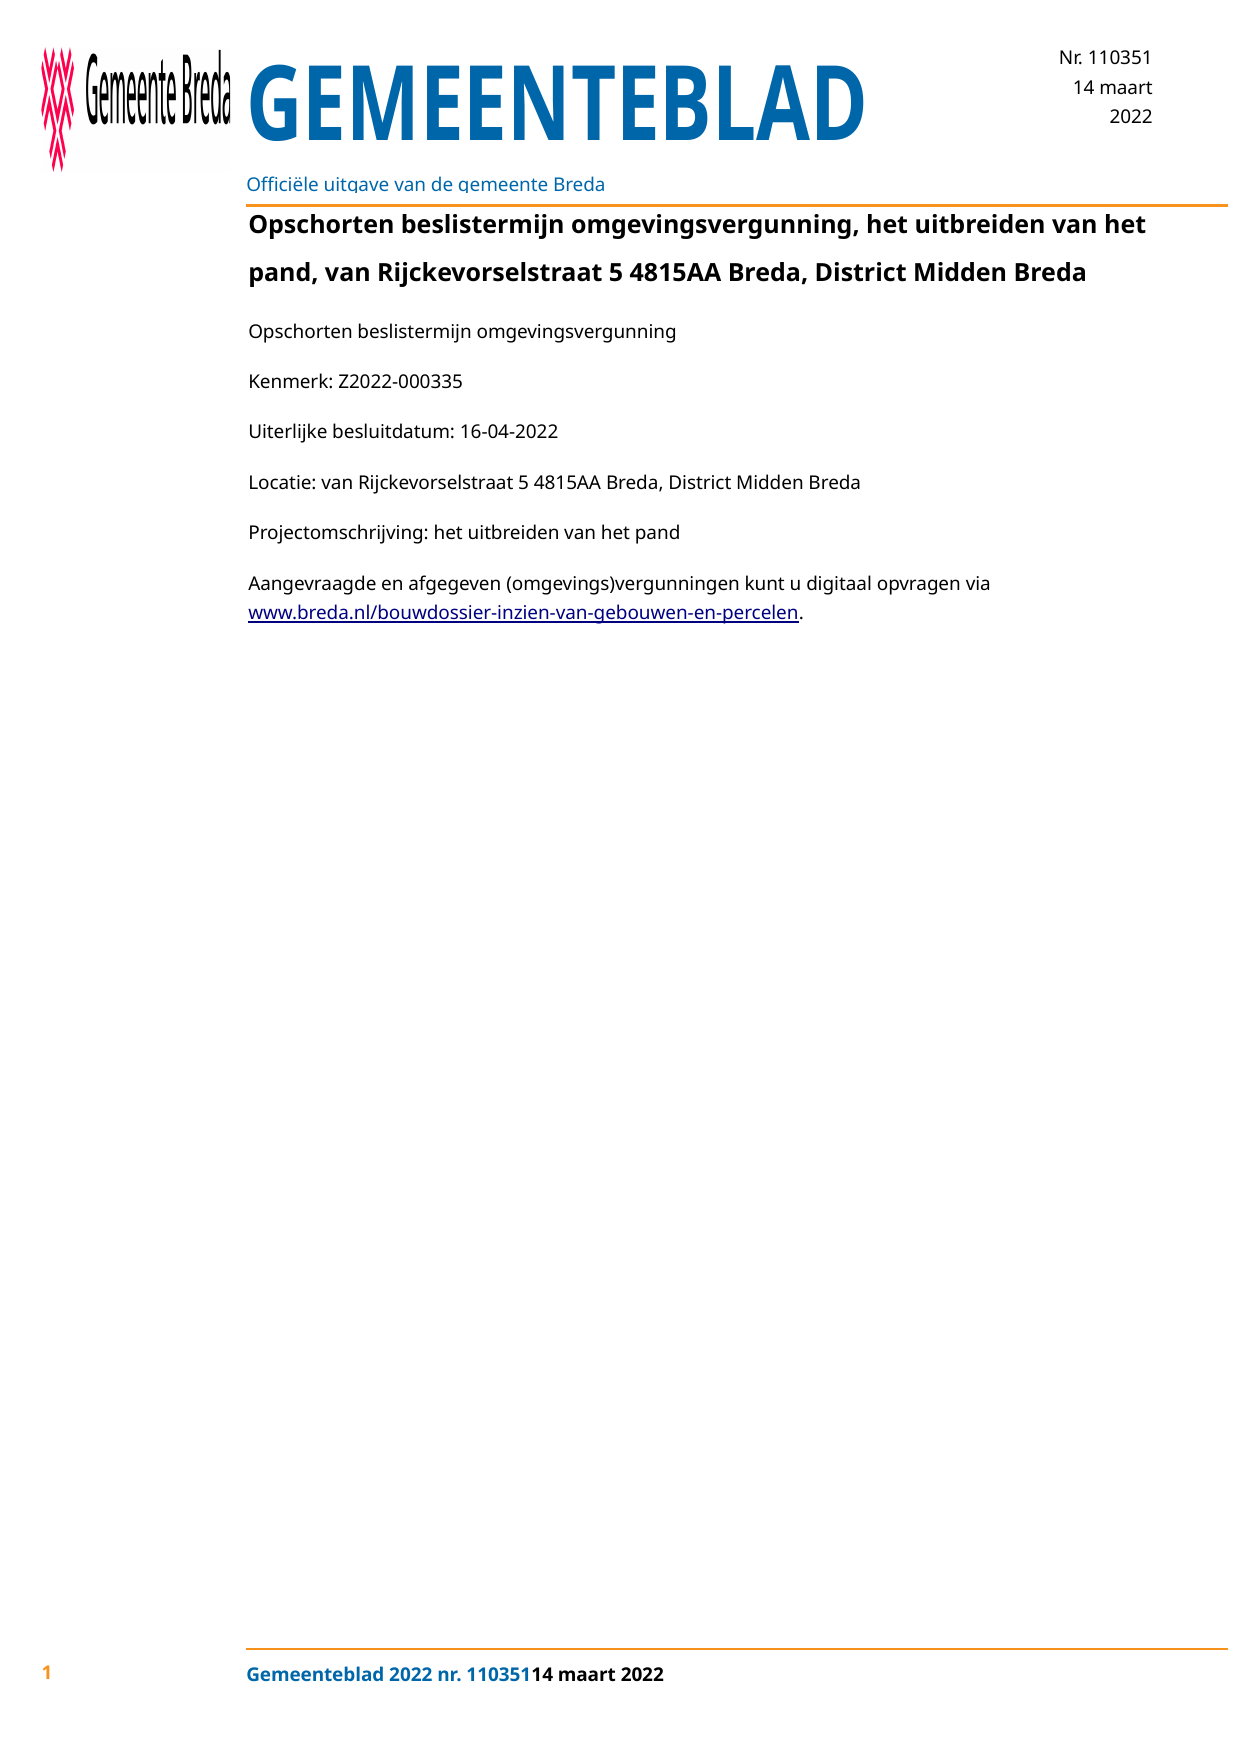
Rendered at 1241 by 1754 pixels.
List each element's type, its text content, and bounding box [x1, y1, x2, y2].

text Uiterlijke besluitdatum: 16-04-2022 [248, 419, 1152, 444]
text Kenmerk: Z2022-000335 [248, 368, 1152, 394]
text Locatie: van Rijckevorselstraat 5 4815AA Breda, District Midden Breda [248, 469, 1152, 495]
text Opschorten beslistermijn omgevingsvergunning [248, 318, 1152, 344]
text Aangevraagde en afgegeven (omgevings)vergunningen kunt u digitaal opvragen via www.breda.nl/bouwdossier-inzien-van-gebouwen-en-percelen. [248, 570, 1152, 625]
text Opschorten beslistermijn omgevingsvergunning, het uitbreiden van het pand, van Rijckevorselstraat 5 4815AA Breda, District Midden Breda [248, 207, 1152, 288]
picture [41, 47, 231, 172]
text Projectomschrijving: het uitbreiden van het pand [248, 519, 1152, 545]
